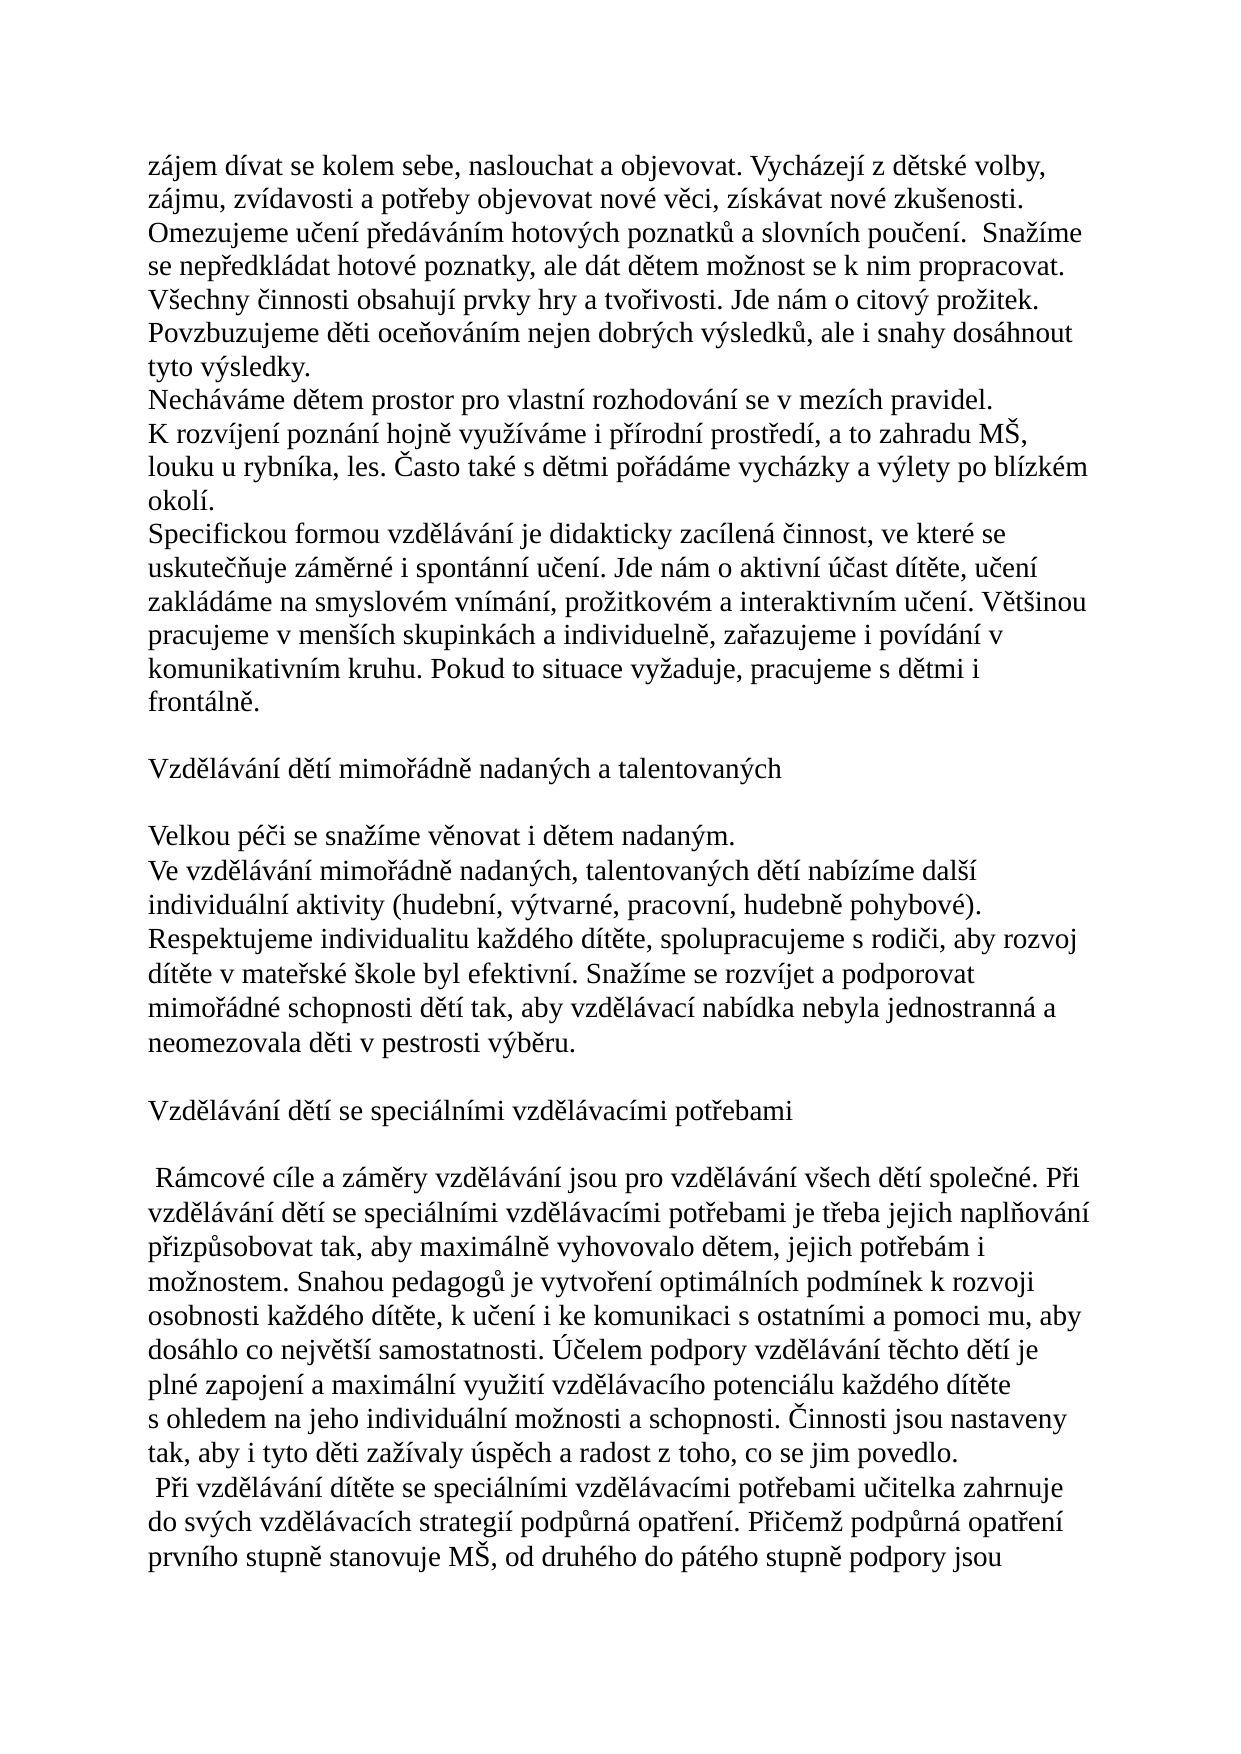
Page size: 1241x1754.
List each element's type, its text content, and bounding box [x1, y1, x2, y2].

text Rámcové cíle a záměry vzdělávání jsou pro vzdělávání všech dětí společné. Při vzdělávání dětí se speciálními vzdělávacími potřebami je třeba jejich naplňování přizpůsobovat tak, aby maximálně vyhovovalo dětem, jejich potřebám i možnostem. Snahou pedagogů je vytvoření optimálních podmínek k rozvoji osobnosti každého dítěte, k učení i ke komunikaci s ostatními a pomoci mu, aby dosáhlo co největší samostatnosti. Účelem podpory vzdělávání těchto dětí je plné zapojení a maximální využití vzdělávacího potenciálu každého dítěte s ohledem na jeho individuální možnosti a schopnosti. Činnosti jsou nastaveny tak, aby i tyto děti zažívaly úspěch a radost z toho, co se jim povedlo. [148, 1160, 1093, 1469]
text Vzdělávání dětí mimořádně nadaných a talentovaných [148, 751, 1093, 785]
text zájem dívat se kolem sebe, naslouchat a objevovat. Vycházejí z dětské volby, zájmu, zvídavosti a potřeby objevovat nové věci, získávat nové zkušenosti. [148, 148, 1093, 215]
text Omezujeme učení předáváním hotových poznatků a slovních poučení. Snažíme se nepředkládat hotové poznatky, ale dát dětem možnost se k nim propracovat. Všechny činnosti obsahují prvky hry a tvořivosti. Jde nám o citový prožitek. Povzbuzujeme děti oceňováním nejen dobrých výsledků, ale i snahy dosáhnout tyto výsledky. [148, 215, 1093, 382]
text Necháváme dětem prostor pro vlastní rozhodování se v mezích pravidel. K rozvíjení poznání hojně využíváme i přírodní prostředí, a to zahradu MŠ, louku u rybníka, les. Často také s dětmi pořádáme vycházky a výlety po blízkém okolí. [148, 382, 1093, 517]
text Ve vzdělávání mimořádně nadaných, talentovaných dětí nabízíme další individuální aktivity (hudební, výtvarné, pracovní, hudebně pohybové). Respektujeme individualitu každého dítěte, spolupracujeme s rodiči, aby rozvoj dítěte v mateřské škole byl efektivní. Snažíme se rozvíjet a podporovat mimořádné schopnosti dětí tak, aby vzdělávací nabídka nebyla jednostranná a neomezovala děti v pestrosti výběru. [148, 852, 1093, 1058]
text Specifickou formou vzdělávání je didakticky zacílená činnost, ve které se uskutečňuje záměrné i spontánní učení. Jde nám o aktivní účast dítěte, učení zakládáme na smyslovém vnímání, prožitkovém a interaktivním učení. Většinou pracujeme v menších skupinkách a individuelně, zařazujeme i povídání v komunikativním kruhu. Pokud to situace vyžaduje, pracujeme s dětmi i frontálně. [148, 517, 1093, 718]
text Vzdělávání dětí se speciálními vzdělávacími potřebami [148, 1093, 1093, 1126]
text Při vzdělávání dítěte se speciálními vzdělávacími potřebami učitelka zahrnuje do svých vzdělávacích strategií podpůrná opatření. Přičemž podpůrná opatření prvního stupně stanovuje MŠ, od druhého do pátého stupně podpory jsou [148, 1469, 1093, 1572]
text Velkou péči se snažíme věnovat i dětem nadaným. [148, 818, 1093, 852]
